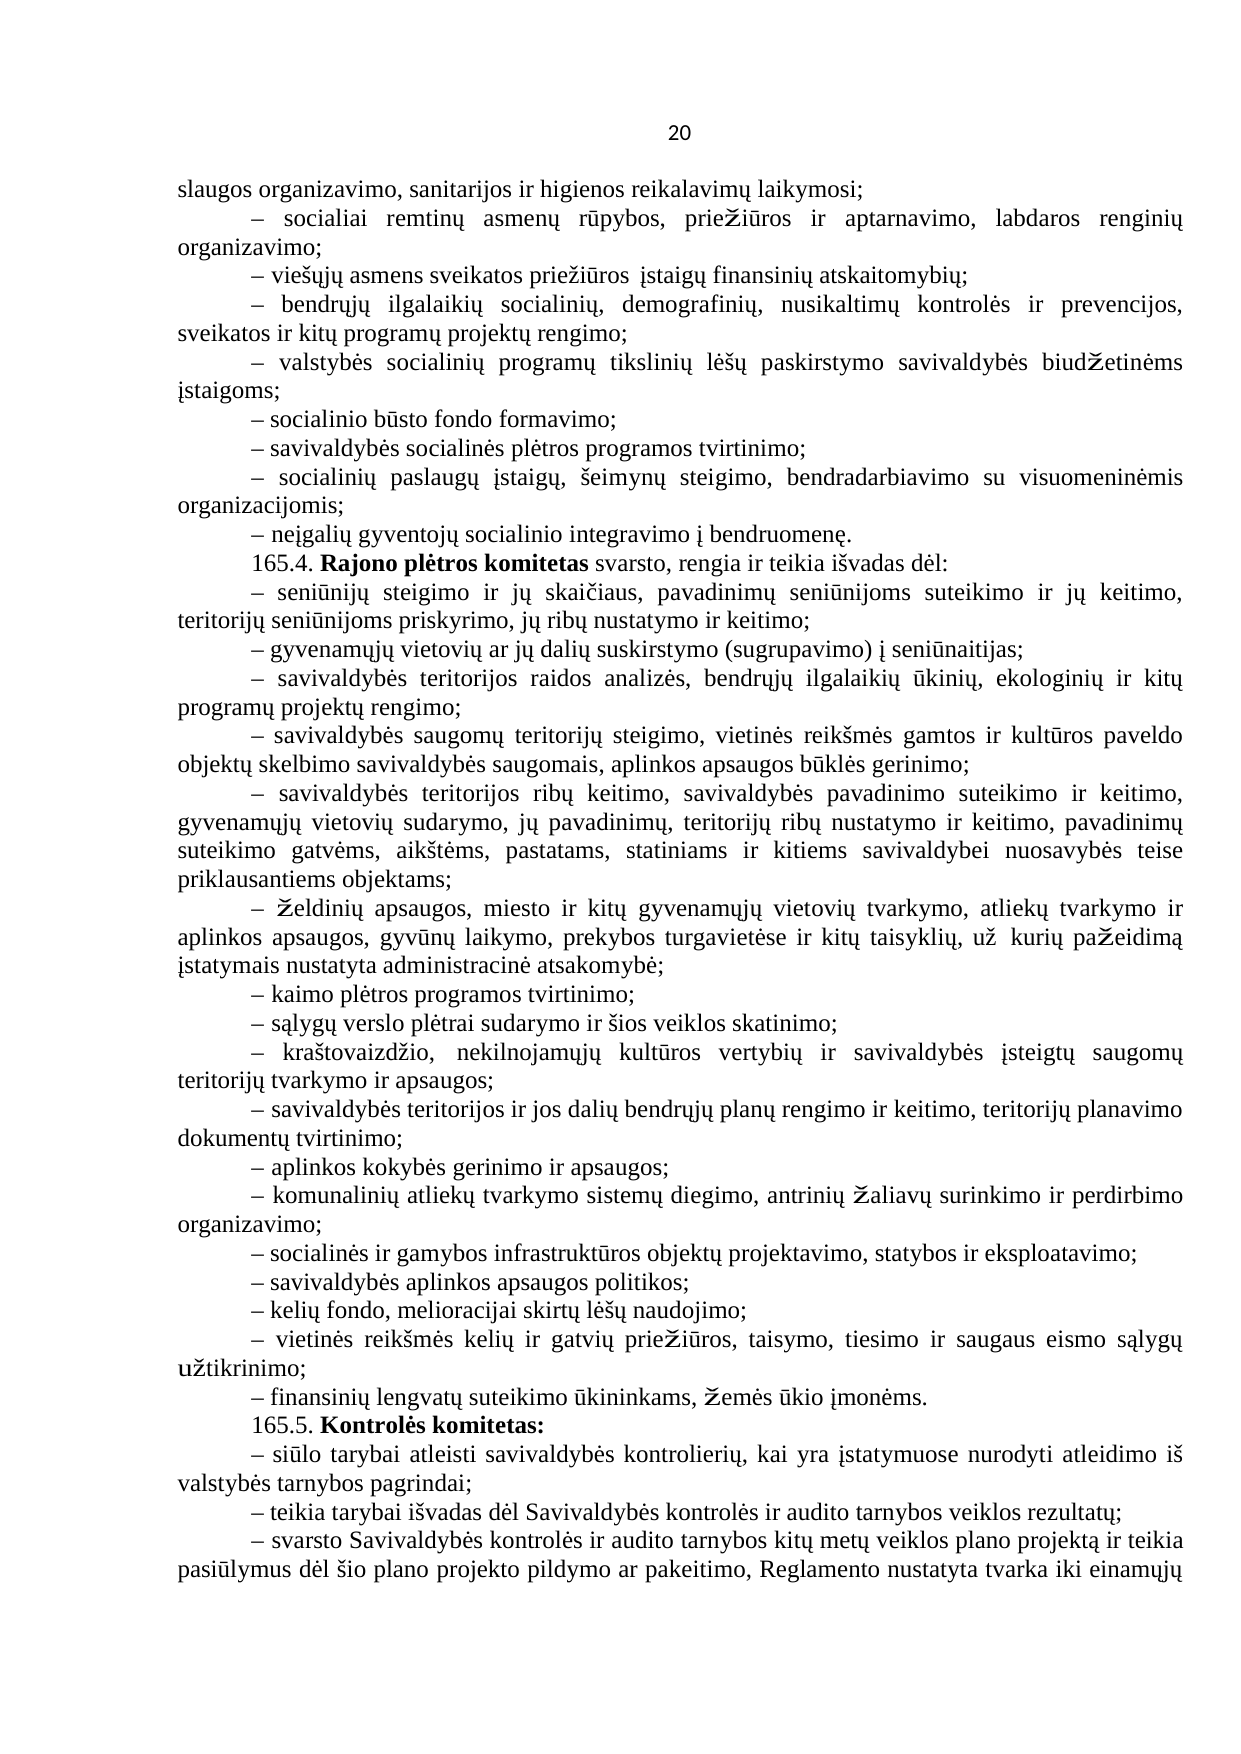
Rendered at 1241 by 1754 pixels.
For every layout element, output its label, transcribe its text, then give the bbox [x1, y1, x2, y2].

text 165.4. Rajono plėtros komitetas svarsto, rengia ir teikia išvadas dėl: [177, 548, 1183, 577]
text – komunalinių atliekų tvarkymo sistemų diegimo, antrinių žaliavų surinkimo ir perdirbimo organizavimo; [177, 1180, 1183, 1238]
text – seniūnijų steigimo ir jų skaičiaus, pavadinimų seniūnijoms suteikimo ir jų keitimo, teritorijų seniūnijoms priskyrimo, jų ribų nustatymo ir keitimo; [177, 577, 1183, 634]
text – savivaldybės teritorijos ir jos dalių bendrųjų planų rengimo ir keitimo, teritorijų planavimo dokumentų tvirtinimo; [177, 1094, 1183, 1152]
text – svarsto Savivaldybės kontrolės ir audito tarnybos kitų metų veiklos plano projektą ir teikia pasiūlymus dėl šio plano projekto pildymo ar pakeitimo, Reglamento nustatyta tvarka iki einamųjų [177, 1525, 1183, 1583]
text 165.5. Kontrolės komitetas: [177, 1410, 1183, 1439]
text – kraštovaizdžio, nekilnojamųjų kultūros vertybių ir savivaldybės įsteigtų saugomų teritorijų tvarkymo ir apsaugos; [177, 1037, 1183, 1094]
text – sąlygų verslo plėtrai sudarymo ir šios veiklos skatinimo; [177, 1008, 1183, 1037]
text – vietinės reikšmės kelių ir gatvių priežiūros, taisymo, tiesimo ir saugaus eismo sąlygų užtikrinimo; [177, 1324, 1183, 1382]
text – neįgalių gyventojų socialinio integravimo į bendruomenę. [177, 519, 1183, 548]
text – aplinkos kokybės gerinimo ir apsaugos; [177, 1152, 1183, 1180]
text slaugos organizavimo, sanitarijos ir higienos reikalavimų laikymosi; [177, 174, 1183, 203]
text – socialinio būsto fondo formavimo; [177, 404, 1183, 433]
text – želdinių apsaugos, miesto ir kitų gyvenamųjų vietovių tvarkymo, atliekų tvarkymo ir aplinkos apsaugos, gyvūnų laikymo, prekybos turgavietėse ir kitų taisyklių, už kurių pažeidimą įstatymais nustatyta administracinė atsakomybė; [177, 893, 1183, 979]
text – bendrųjų ilgalaikių socialinių, demografinių, nusikaltimų kontrolės ir prevencijos, sveikatos ir kitų programų projektų rengimo; [177, 289, 1183, 347]
text – socialiai remtinų asmenų rūpybos, priežiūros ir aptarnavimo, labdaros renginių organizavimo; [177, 203, 1183, 260]
text – teikia tarybai išvadas dėl Savivaldybės kontrolės ir audito tarnybos veiklos rezultatų; [177, 1497, 1183, 1525]
text – siūlo tarybai atleisti savivaldybės kontrolierių, kai yra įstatymuose nurodyti atleidimo iš valstybės tarnybos pagrindai; [177, 1439, 1183, 1497]
text – socialinės ir gamybos infrastruktūros objektų projektavimo, statybos ir eksploatavimo; [177, 1238, 1183, 1267]
text – gyvenamųjų vietovių ar jų dalių suskirstymo (sugrupavimo) į seniūnaitijas; [177, 634, 1183, 663]
text – kaimo plėtros programos tvirtinimo; [177, 979, 1183, 1008]
text – valstybės socialinių programų tikslinių lėšų paskirstymo savivaldybės biudžetinėms įstaigoms; [177, 347, 1183, 404]
text – kelių fondo, melioracijai skirtų lėšų naudojimo; [177, 1295, 1183, 1324]
text – savivaldybės teritorijos raidos analizės, bendrųjų ilgalaikių ūkinių, ekologinių ir kitų programų projektų rengimo; [177, 663, 1183, 720]
text – viešųjų asmens sveikatos priežiūros įstaigų finansinių atskaitomybių; [177, 260, 1183, 289]
text – socialinių paslaugų įstaigų, šeimynų steigimo, bendradarbiavimo su visuomeninėmis organizacijomis; [177, 462, 1183, 519]
text – savivaldybės aplinkos apsaugos politikos; [177, 1267, 1183, 1295]
text – savivaldybės socialinės plėtros programos tvirtinimo; [177, 433, 1183, 462]
text – savivaldybės teritorijos ribų keitimo, savivaldybės pavadinimo suteikimo ir keitimo, gyvenamųjų vietovių sudarymo, jų pavadinimų, teritorijų ribų nustatymo ir keitimo, pavadinimų suteikimo gatvėms, aikštėms, pastatams, statiniams ir kitiems savivaldybei nuosavybės teise priklausantiems objektams; [177, 778, 1183, 893]
text – savivaldybės saugomų teritorijų steigimo, vietinės reikšmės gamtos ir kultūros paveldo objektų skelbimo savivaldybės saugomais, aplinkos apsaugos būklės gerinimo; [177, 720, 1183, 778]
text – finansinių lengvatų suteikimo ūkininkams, žemės ūkio įmonėms. [177, 1382, 1183, 1410]
